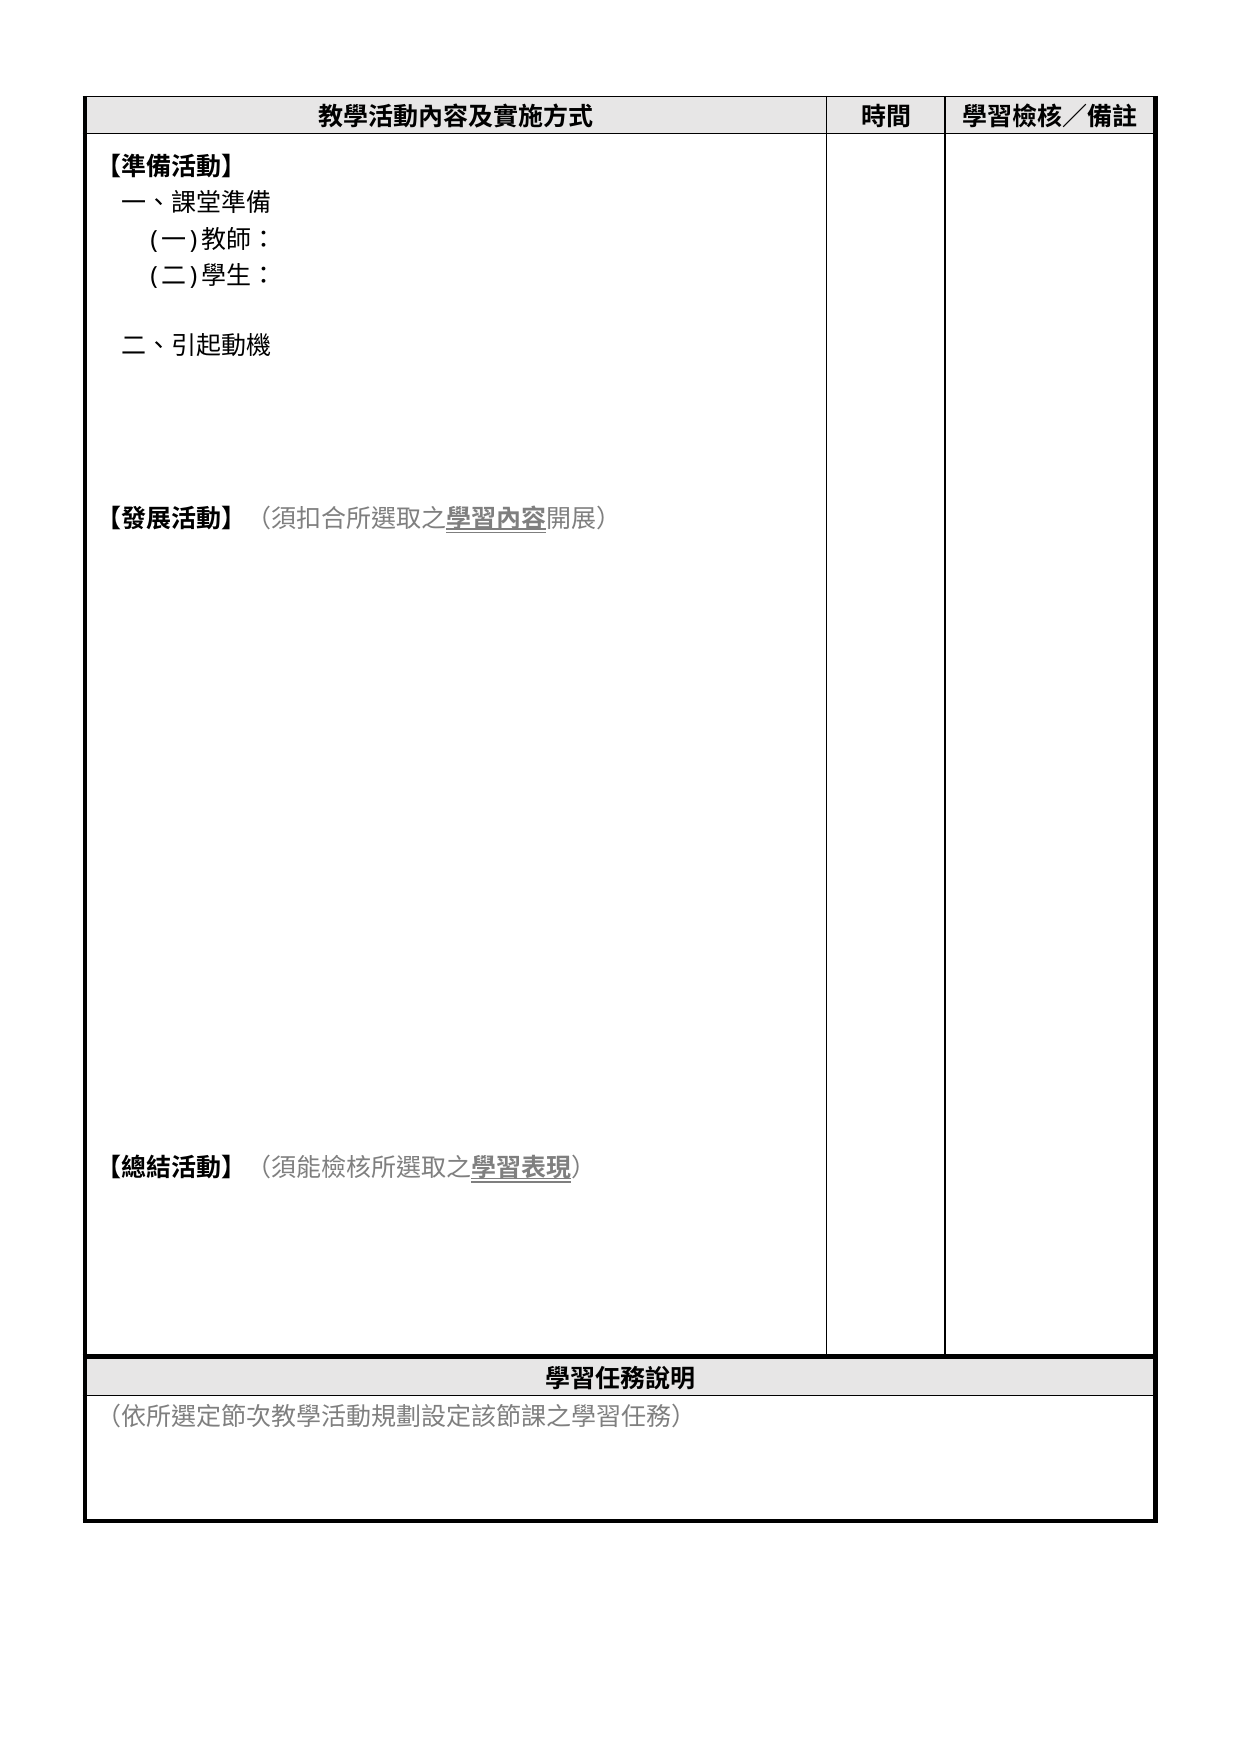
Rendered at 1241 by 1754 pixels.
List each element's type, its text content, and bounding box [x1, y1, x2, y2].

table_cell （依所選定節次教學活動規劃設定該節課之學習任務） [87, 1396, 1153, 1518]
table_cell 時間 [827, 97, 944, 133]
table_cell 【準備活動】 一、課堂準備 (一)教師： (二)學生： 二、引起動機 【發展活動】（須扣合所選取之學習內容開展） 【總結活動】（須能檢核所選取之學習表現） [87, 134, 826, 1354]
table_cell 學習任務說明 [87, 1359, 1153, 1395]
table_cell 學習檢核／備註 [946, 97, 1153, 133]
table_cell 教學活動內容及實施方式 [87, 97, 826, 133]
table_cell [827, 134, 944, 1354]
table_cell [946, 134, 1153, 1354]
